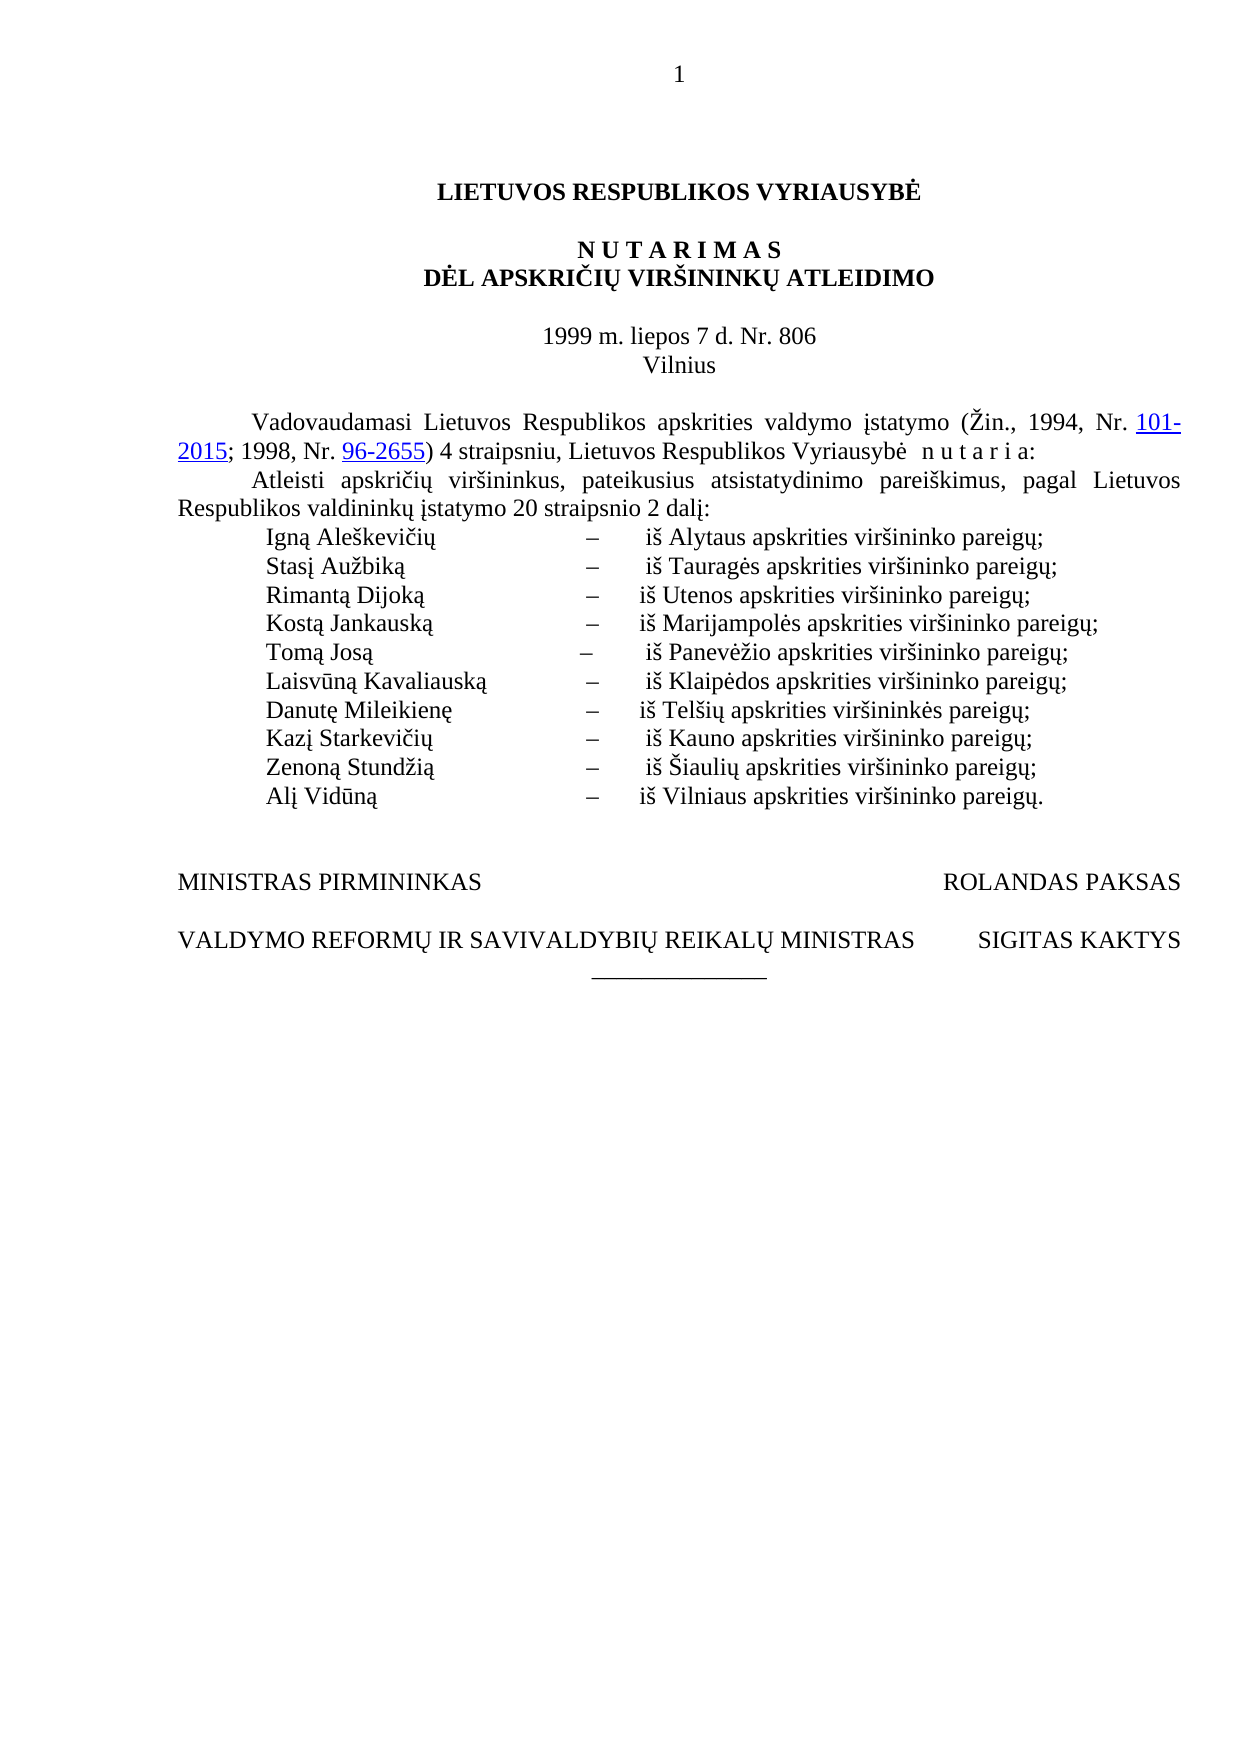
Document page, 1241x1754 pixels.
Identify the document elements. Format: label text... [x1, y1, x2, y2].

text 1999 m. liepos 7 d. Nr. 806 [177, 321, 1181, 350]
table_cell Kostą Jankauską [177, 609, 568, 637]
table_cell iš Utenos apskrities viršininko pareigų; [628, 580, 1204, 608]
text MINISTRAS PIRMININKAS ROLANDAS PAKSAS [177, 867, 1181, 896]
table_cell iš Šiaulių apskrities viršininko pareigų; [628, 752, 1204, 781]
table_cell iš Marijampolės apskrities viršininko pareigų; [628, 609, 1204, 637]
table_cell Danutę Mileikienę [177, 695, 568, 723]
table_cell Tomą Josą [177, 637, 568, 666]
table_cell Kazį Starkevičių [177, 724, 568, 752]
text LIETUVOS RESPUBLIKOS VYRIAUSYBĖ [177, 177, 1181, 206]
table_header Igną Aleškevičių [177, 522, 568, 551]
table_cell – [569, 781, 628, 810]
table_cell iš Panevėžio apskrities viršininko pareigų; [628, 637, 1204, 666]
text DĖL APSKRIČIŲ VIRŠININKŲ ATLEIDIMO [177, 263, 1181, 292]
text Vilnius [177, 350, 1181, 378]
table_cell iš Vilniaus apskrities viršininko pareigų. [628, 781, 1204, 810]
table_cell – [569, 752, 628, 781]
table_header iš Alytaus apskrities viršininko pareigų; [628, 522, 1204, 551]
table_cell – [569, 637, 628, 666]
table_cell Zenoną Stundžią [177, 752, 568, 781]
text ______________ [177, 953, 1181, 982]
table_cell iš Klaipėdos apskrities viršininko pareigų; [628, 666, 1204, 695]
table_cell Rimantą Dijoką [177, 580, 568, 608]
table_header – [569, 522, 628, 551]
text Vadovaudamasi Lietuvos Respublikos apskrities valdymo įstatymo (Žin., 1994, Nr. 101-2015; 1998, Nr. 96-2655) 4 straipsniu, Lietuvos Respublikos Vyriausybė nutaria: [177, 407, 1181, 465]
table_cell iš Telšių apskrities viršininkės pareigų; [628, 695, 1204, 723]
table_cell iš Tauragės apskrities viršininko pareigų; [628, 551, 1204, 580]
table_cell Laisvūną Kavaliauską [177, 666, 568, 695]
text VALDYMO REFORMŲ IR SAVIVALDYBIŲ REIKALŲ MINISTRAS SIGITAS KAKTYS [177, 925, 1181, 953]
table_cell – [569, 580, 628, 608]
text N U T A R I M A S [177, 235, 1181, 263]
table_cell – [569, 551, 628, 580]
table_cell – [569, 724, 628, 752]
table_cell – [569, 609, 628, 637]
table_cell iš Kauno apskrities viršininko pareigų; [628, 724, 1204, 752]
table_cell Alį Vidūną [177, 781, 568, 810]
text Atleisti apskričių viršininkus, pateikusius atsistatydinimo pareiškimus, pagal Lietuvos Respublikos valdininkų įstatymo 20 straipsnio 2 dalį: [177, 465, 1181, 522]
table_cell – [569, 666, 628, 695]
table_cell – [569, 695, 628, 723]
table_cell Stasį Aužbiką [177, 551, 568, 580]
